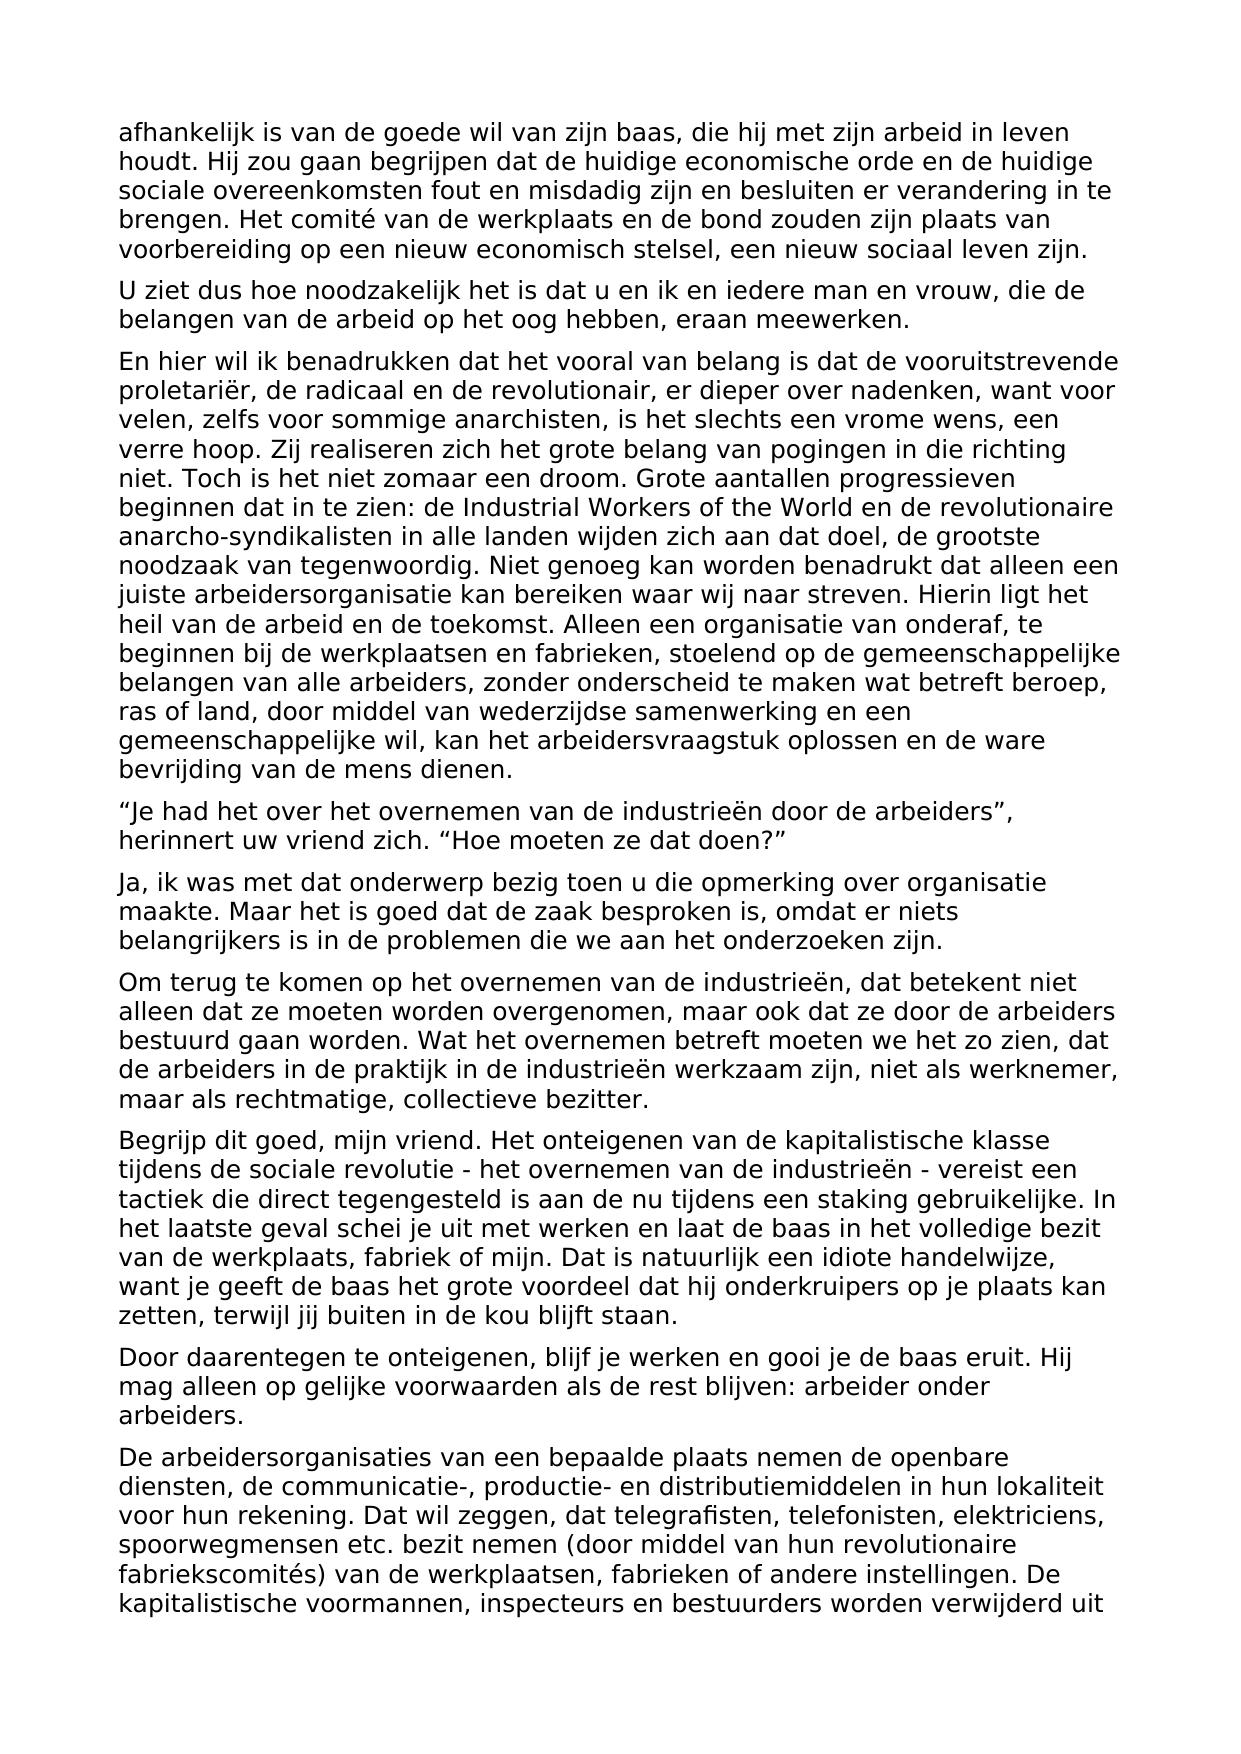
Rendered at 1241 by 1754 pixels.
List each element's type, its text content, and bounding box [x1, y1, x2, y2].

text afhankelijk is van de goede wil van zijn baas, die hij met zijn arbeid in leven houdt. Hij zou gaan begrijpen dat de huidige economische orde en de huidige sociale overeenkomsten fout en misdadig zijn en besluiten er verandering in te brengen. Het comité van de werkplaats en de bond zouden zijn plaats van voorbereiding op een nieuw economisch stelsel, een nieuw sociaal leven zijn. [118, 118, 1122, 264]
text De arbeidersorganisaties van een bepaalde plaats nemen de openbare diensten, de communicatie-, productie- en distributiemiddelen in hun lokaliteit voor hun rekening. Dat wil zeggen, dat telegrafisten, telefonisten, elektriciens, spoorwegmensen etc. bezit nemen (door middel van hun revolutionaire fabriekscomités) van de werkplaatsen, fabrieken of andere instellingen. De kapitalistische voormannen, inspecteurs en bestuurders worden verwijderd uit [118, 1443, 1122, 1618]
text Begrijp dit goed, mijn vriend. Het onteigenen van de kapitalistische klasse tijdens de sociale revolutie - het overnemen van de industrieën - vereist een tactiek die direct tegengesteld is aan de nu tijdens een staking gebruikelijke. In het laatste geval schei je uit met werken en laat de baas in het volledige bezit van de werkplaats, fabriek of mijn. Dat is natuurlijk een idiote handelwijze, want je geeft de baas het grote voordeel dat hij onderkruipers op je plaats kan zetten, terwijl jij buiten in de kou blijft staan. [118, 1126, 1122, 1331]
text U ziet dus hoe noodzakelijk het is dat u en ik en iedere man en vrouw, die de belangen van de arbeid op het oog hebben, eraan meewerken. [118, 276, 1122, 335]
text En hier wil ik benadrukken dat het vooral van belang is dat de vooruitstrevende proletariër, de radicaal en de revolutionair, er dieper over nadenken, want voor velen, zelfs voor sommige anarchisten, is het slechts een vrome wens, een verre hoop. Zij realiseren zich het grote belang van pogingen in die richting niet. Toch is het niet zomaar een droom. Grote aantallen progressieven beginnen dat in te zien: de Industrial Workers of the World en de revolutionaire anarcho-syndikalisten in alle landen wijden zich aan dat doel, de grootste noodzaak van tegenwoordig. Niet genoeg kan worden benadrukt dat alleen een juiste arbeidersorganisatie kan bereiken waar wij naar streven. Hierin ligt het heil van de arbeid en de toekomst. Alleen een organisatie van onderaf, te beginnen bij de werkplaatsen en fabrieken, stoelend op de gemeenschappelijke belangen van alle arbeiders, zonder onderscheid te maken wat betreft beroep, ras of land, door middel van wederzijdse samenwerking en een gemeenschappelijke wil, kan het arbeidersvraagstuk oplossen en de ware bevrijding van de mens dienen. [118, 347, 1122, 785]
text Ja, ik was met dat onderwerp bezig toen u die opmerking over organisatie maakte. Maar het is goed dat de zaak besproken is, omdat er niets belangrijkers is in de problemen die we aan het onderzoeken zijn. [118, 868, 1122, 956]
text Om terug te komen op het overnemen van de industrieën, dat betekent niet alleen dat ze moeten worden overgenomen, maar ook dat ze door de arbeiders bestuurd gaan worden. Wat het overnemen betreft moeten we het zo zien, dat de arbeiders in de praktijk in de industrieën werkzaam zijn, niet als werknemer, maar als rechtmatige, collectieve bezitter. [118, 968, 1122, 1114]
text “Je had het over het overnemen van de industrieën door de arbeiders”, herinnert uw vriend zich. “Hoe moeten ze dat doen?” [118, 797, 1122, 856]
text Door daarentegen te onteigenen, blijf je werken en gooi je de baas eruit. Hij mag alleen op gelijke voorwaarden als de rest blijven: arbeider onder arbeiders. [118, 1343, 1122, 1431]
